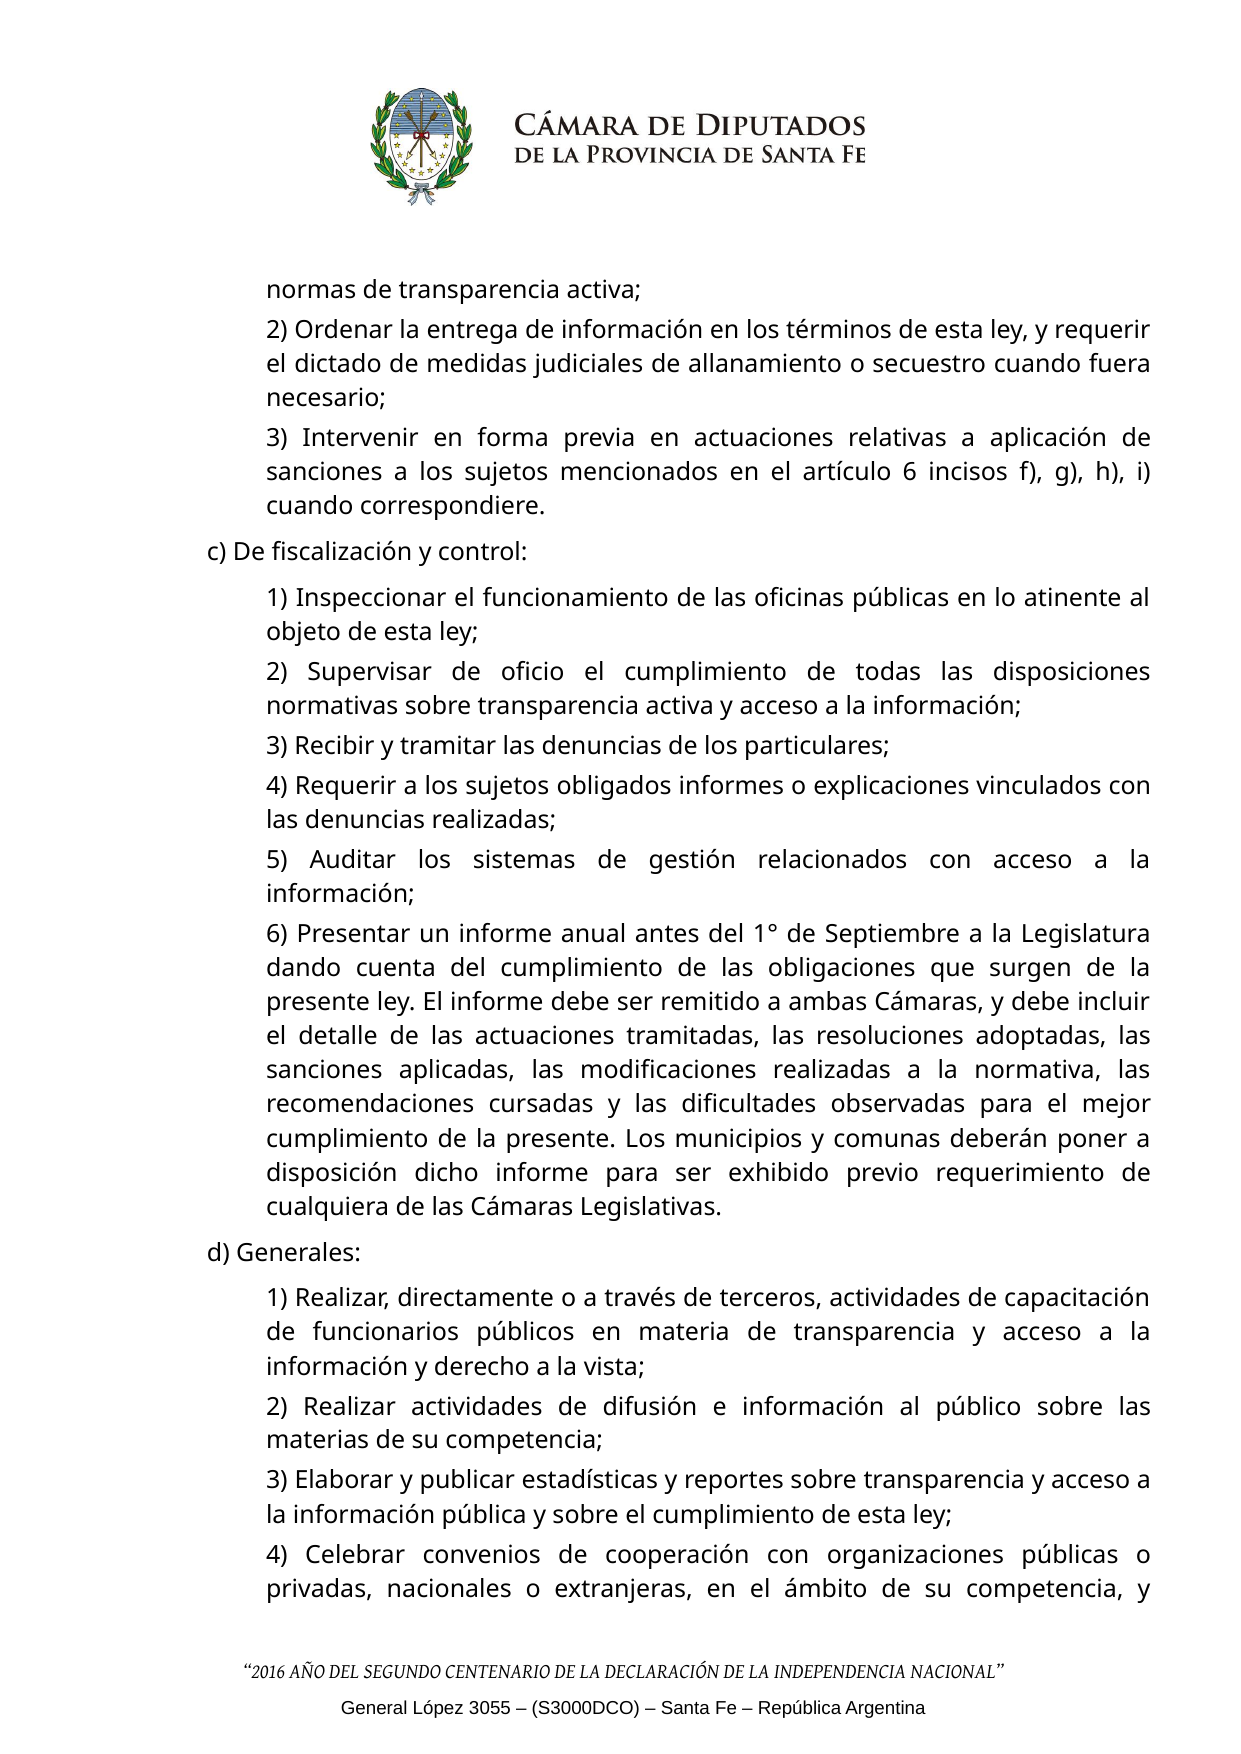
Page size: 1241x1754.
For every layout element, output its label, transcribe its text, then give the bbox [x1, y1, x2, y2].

text 2) Realizar actividades de difusión e información al público sobre las materias de su competencia; [266, 1388, 1152, 1456]
text 2) Ordenar la entrega de información en los términos de esta ley, y requerir el dictado de medidas judiciales de allanamiento o secuestro cuando fuera necesario; [266, 312, 1152, 414]
text 4) Requerir a los sujetos obligados informes o explicaciones vinculados con las denuncias realizadas; [266, 768, 1152, 836]
text normas de transparencia activa; [266, 272, 1152, 306]
text 3) Elaborar y publicar estadísticas y reportes sobre transparencia y acceso a la información pública y sobre el cumplimiento de esta ley; [266, 1462, 1152, 1530]
text 6) Presentar un informe anual antes del 1° de Septiembre a la Legislatura dando cuenta del cumplimiento de las obligaciones que surgen de la presente ley. El informe debe ser remitido a ambas Cámaras, y debe incluir el detalle de las actuaciones tramitadas, las resoluciones adoptadas, las sanciones aplicadas, las modificaciones realizadas a la normativa, las recomendaciones cursadas y las dificultades observadas para el mejor cumplimiento de la presente. Los municipios y comunas deberán poner a disposición dicho informe para ser exhibido previo requerimiento de cualquiera de las Cámaras Legislativas. [266, 916, 1152, 1222]
text c) De fiscalización y control: [207, 534, 1152, 568]
text 2) Supervisar de oficio el cumplimiento de todas las disposiciones normativas sobre transparencia activa y acceso a la información; [266, 654, 1152, 722]
text 3) Recibir y tramitar las denuncias de los particulares; [266, 728, 1152, 762]
picture [370, 88, 866, 210]
text 4) Celebrar convenios de cooperación con organizaciones públicas o privadas, nacionales o extranjeras, en el ámbito de su competencia, y [266, 1536, 1152, 1604]
text d) Generales: [207, 1234, 1152, 1268]
text 1) Inspeccionar el funcionamiento de las oficinas públicas en lo atinente al objeto de esta ley; [266, 579, 1152, 648]
text 1) Realizar, directamente o a través de terceros, actividades de capacitación de funcionarios públicos en materia de transparencia y acceso a la información y derecho a la vista; [266, 1280, 1152, 1382]
text 3) Intervenir en forma previa en actuaciones relativas a aplicación de sanciones a los sujetos mencionados en el artículo 6 incisos f), g), h), i) cuando correspondiere. [266, 420, 1152, 522]
text 5) Auditar los sistemas de gestión relacionados con acceso a la información; [266, 842, 1152, 910]
